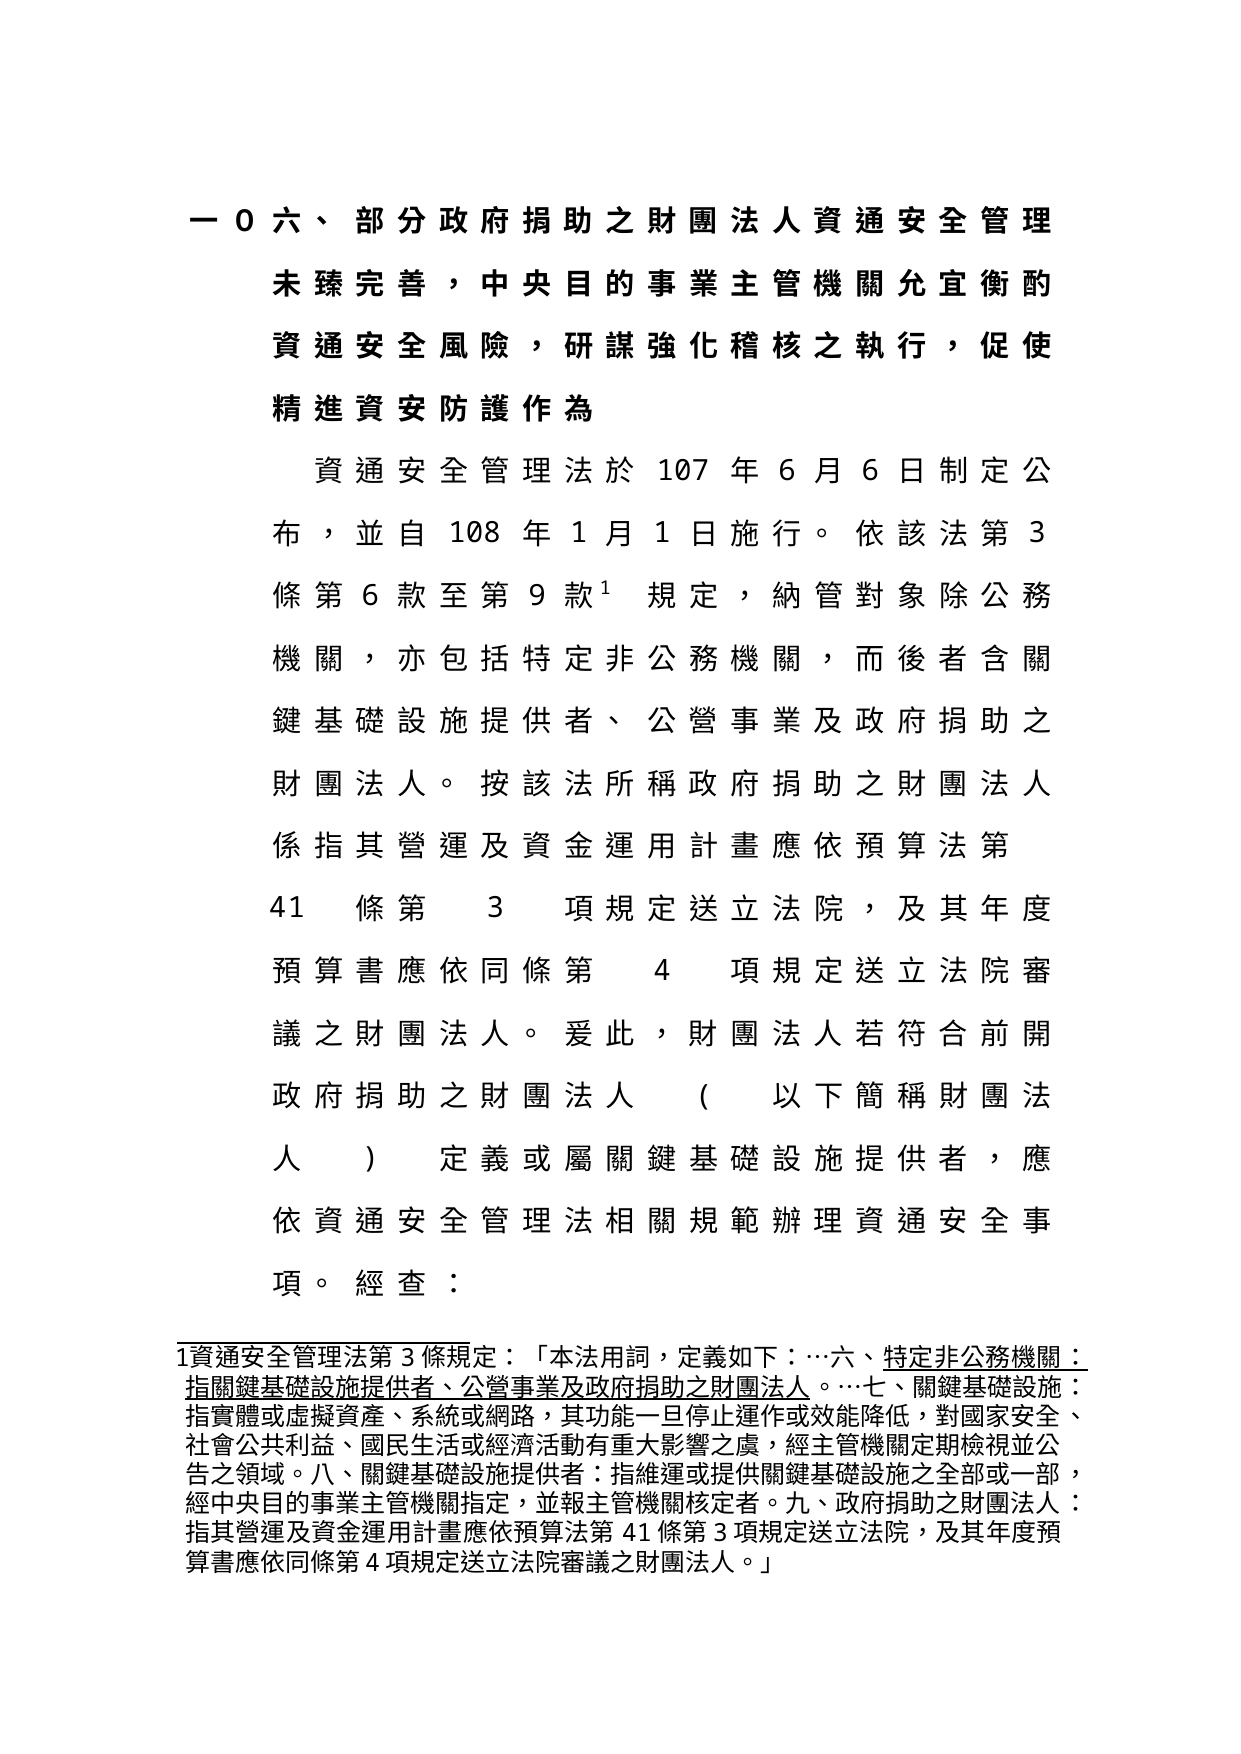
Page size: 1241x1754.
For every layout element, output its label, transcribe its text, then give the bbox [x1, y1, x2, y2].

text 資通安全管理法於107年6月6日制定公布，並自108年1月1日施行。依該法第3條第6款至第9款規定，納管對象除公務機關，亦包括特定非公務機關，而後者含關鍵基礎設施提供者、公營事業及政府捐助之財團法人。按該法所稱政府捐助之財團法人係指其營運及資金運用計畫應依預算法第41條第3項規定送立法院，及其年度預算書應依同條第4項規定送立法院審議之財團法人。爰此，財團法人若符合前開政府捐助之財團法人(以下簡稱財團法人)定義或屬關鍵基礎設施提供者，應依資通安全管理法相關規範辦理資通安全事項。經查： [242, 427, 1058, 1302]
text 資通安全管理法第3條規定：「本法用詞，定義如下：…六、特定非公務機關：指關鍵基礎設施提供者、公營事業及政府捐助之財團法人。…七、關鍵基礎設施：指實體或虛擬資產、系統或網路，其功能一旦停止運作或效能降低，對國家安全、社會公共利益、國民生活或經濟活動有重大影響之虞，經主管機關定期檢視並公告之領域。八、關鍵基礎設施提供者：指維運或提供關鍵基礎設施之全部或一部，經中央目的事業主管機關指定，並報主管機關核定者。九、政府捐助之財團法人：指其營運及資金運用計畫應依預算法第41條第3項規定送立法院，及其年度預算書應依同條第4項規定送立法院審議之財團法人。」 [174, 1343, 1063, 1577]
text 一０六、部分政府捐助之財團法人資通安全管理未臻完善，中央目的事業主管機關允宜衡酌資通安全風險，研謀強化稽核之執行，促使精進資安防護作為 [183, 177, 1058, 427]
